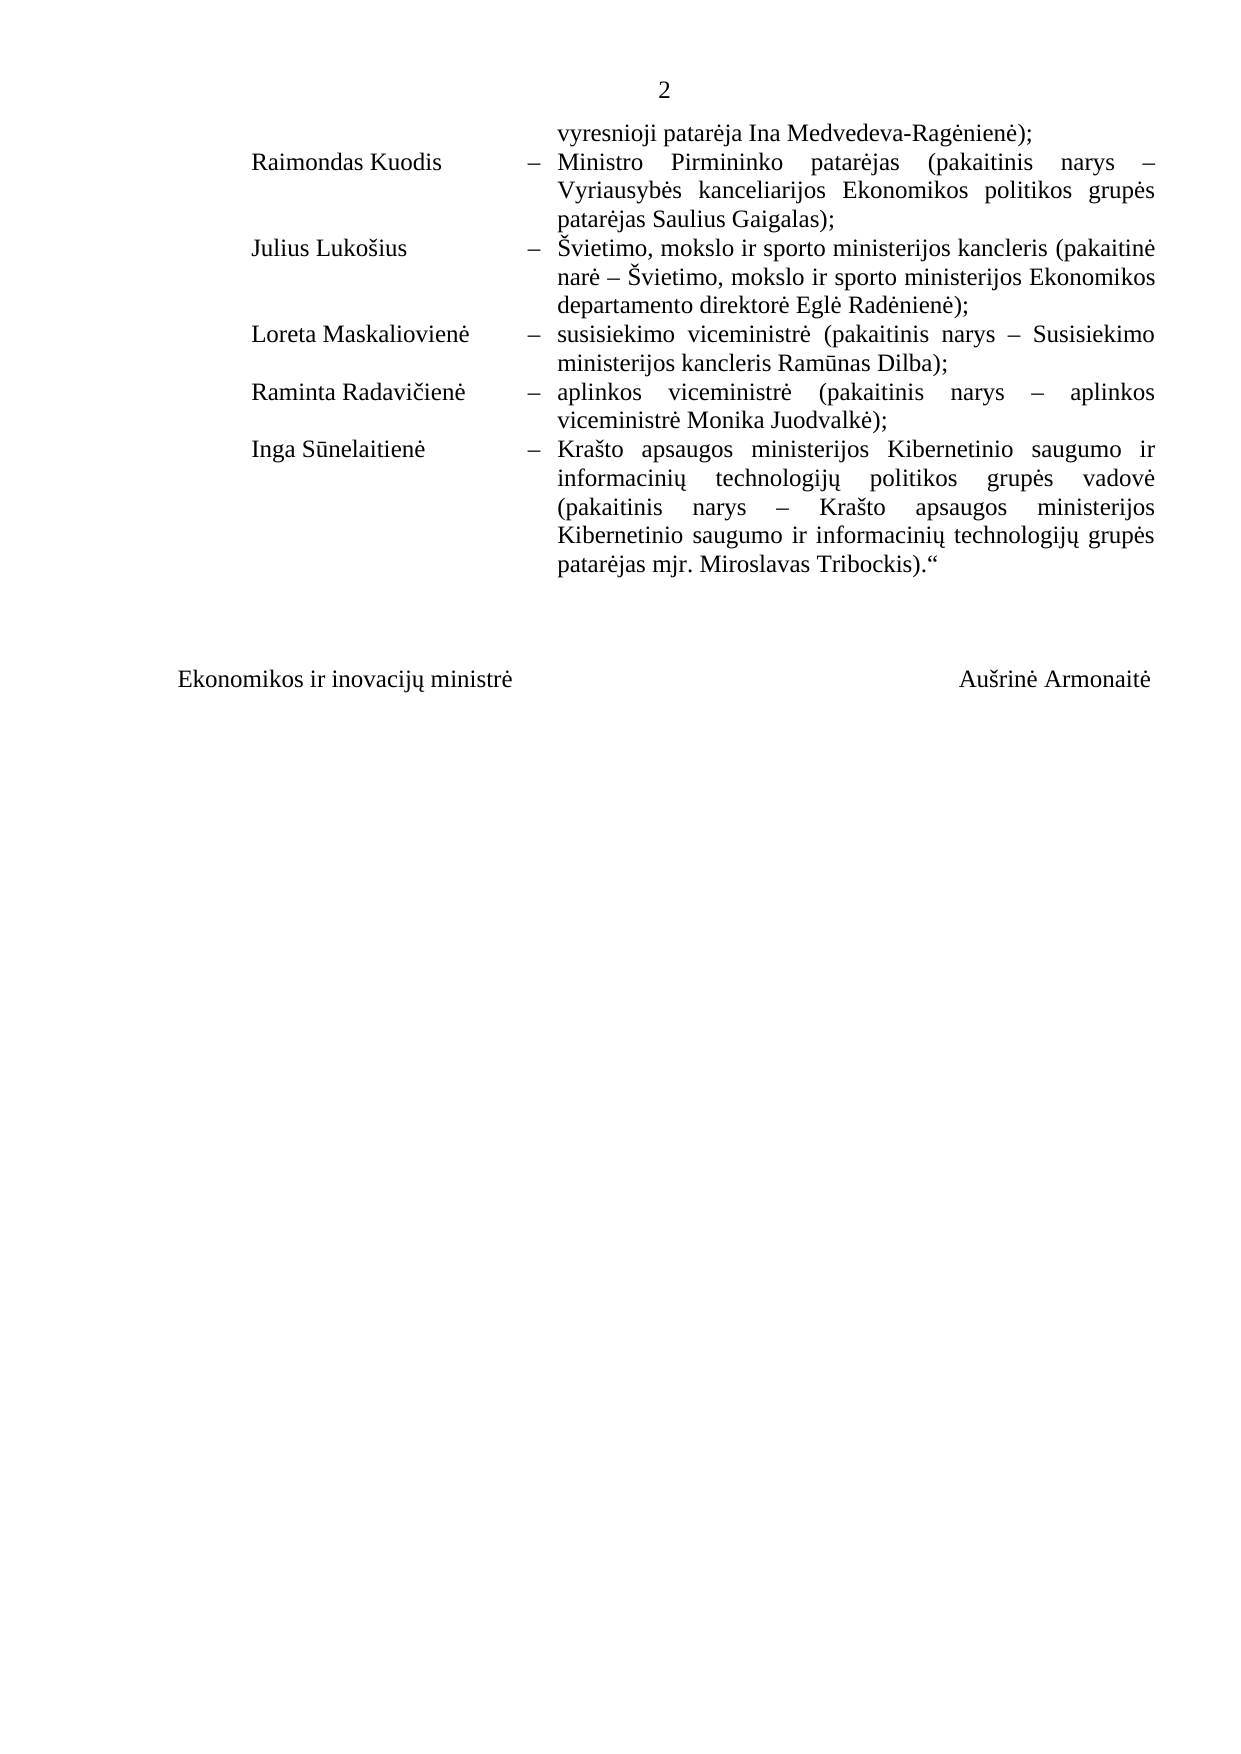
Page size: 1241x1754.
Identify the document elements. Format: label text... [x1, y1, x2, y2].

table_cell – [516, 319, 546, 377]
table_cell susisiekimo viceministrė (pakaitinis narys – Susisiekimo ministerijos kancleris Ramūnas Dilba); [546, 319, 1167, 377]
table_cell Švietimo, mokslo ir sporto ministerijos kancleris (pakaitinė narė – Švietimo, mokslo ir sporto ministerijos Ekonomikos departamento direktorė Eglė Radėnienė); [546, 233, 1167, 319]
table_cell – [516, 377, 546, 434]
table_cell Raimondas Kuodis [177, 147, 516, 233]
table_cell Julius Lukošius [177, 233, 516, 319]
table_cell Ministro Pirmininko patarėjas (pakaitinis narys – Vyriausybės kanceliarijos Ekonomikos politikos grupės patarėjas Saulius Gaigalas); [546, 147, 1167, 233]
table_cell Loreta Maskaliovienė [177, 319, 516, 377]
table_cell [177, 118, 516, 147]
table_cell aplinkos viceministrė (pakaitinis narys – aplinkos viceministrė Monika Juodvalkė); [546, 377, 1167, 434]
table_cell – [516, 233, 546, 319]
table_cell vyresnioji patarėja Ina Medvedeva-Ragėnienė); [546, 118, 1167, 147]
table_cell – [516, 147, 546, 233]
table_cell Inga Sūnelaitienė [177, 434, 516, 578]
table_cell [516, 118, 546, 147]
table_cell Raminta Radavičienė [177, 377, 516, 434]
table_cell Krašto apsaugos ministerijos Kibernetinio saugumo ir informacinių technologijų politikos grupės vadovė (pakaitinis narys – Krašto apsaugos ministerijos Kibernetinio saugumo ir informacinių technologijų grupės patarėjas mjr. Miroslavas Tribockis).“ [546, 434, 1167, 578]
table_cell – [516, 434, 546, 578]
text Ekonomikos ir inovacijų ministrė Aušrinė Armonaitė [177, 664, 1152, 693]
